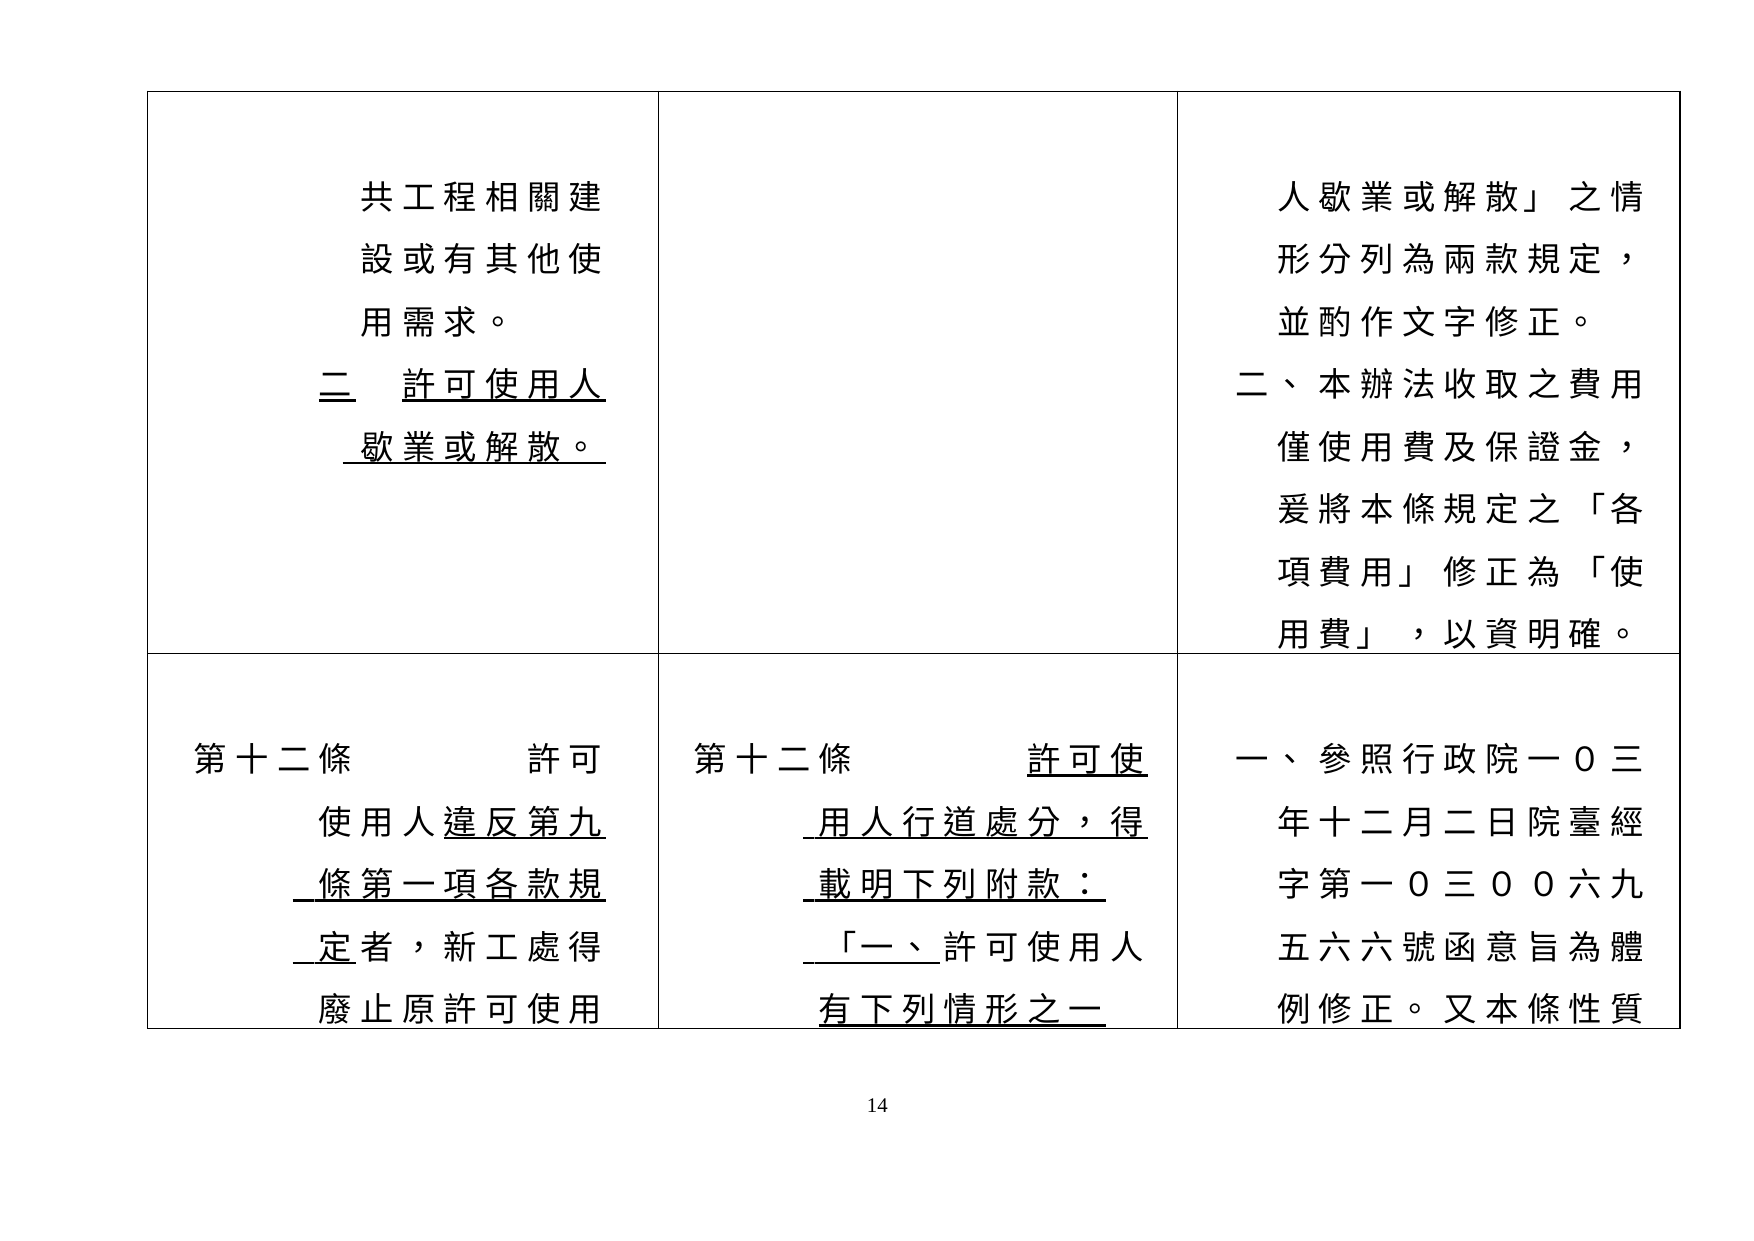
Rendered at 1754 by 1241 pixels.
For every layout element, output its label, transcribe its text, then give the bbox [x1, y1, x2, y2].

table_cell 第十二條 許可使用人行道處分，得載明下列附款：「一、許可使用人有下列情形之一 [659, 654, 1177, 1028]
table_cell 共工程相關建設或有其他使用需求。 二 許可使用人歇業或解散。 [148, 92, 658, 653]
table_cell 第十二條 許可使用人違反第九條第一項各款規定者，新工處得廢止原許可使用 [148, 654, 658, 1028]
table_cell 一、參照行政院一０三年十二月二日院臺經字第一０三００六九五六六號函意旨為體例修正。又本條性質 [1178, 654, 1679, 1028]
table_cell [659, 92, 1177, 653]
table_cell 人歇業或解散」之情形分列為兩款規定，並酌作文字修正。 二、本辦法收取之費用僅使用費及保證金，爰將本條規定之「各項費用」修正為「使用費」，以資明確。 [1178, 92, 1679, 653]
